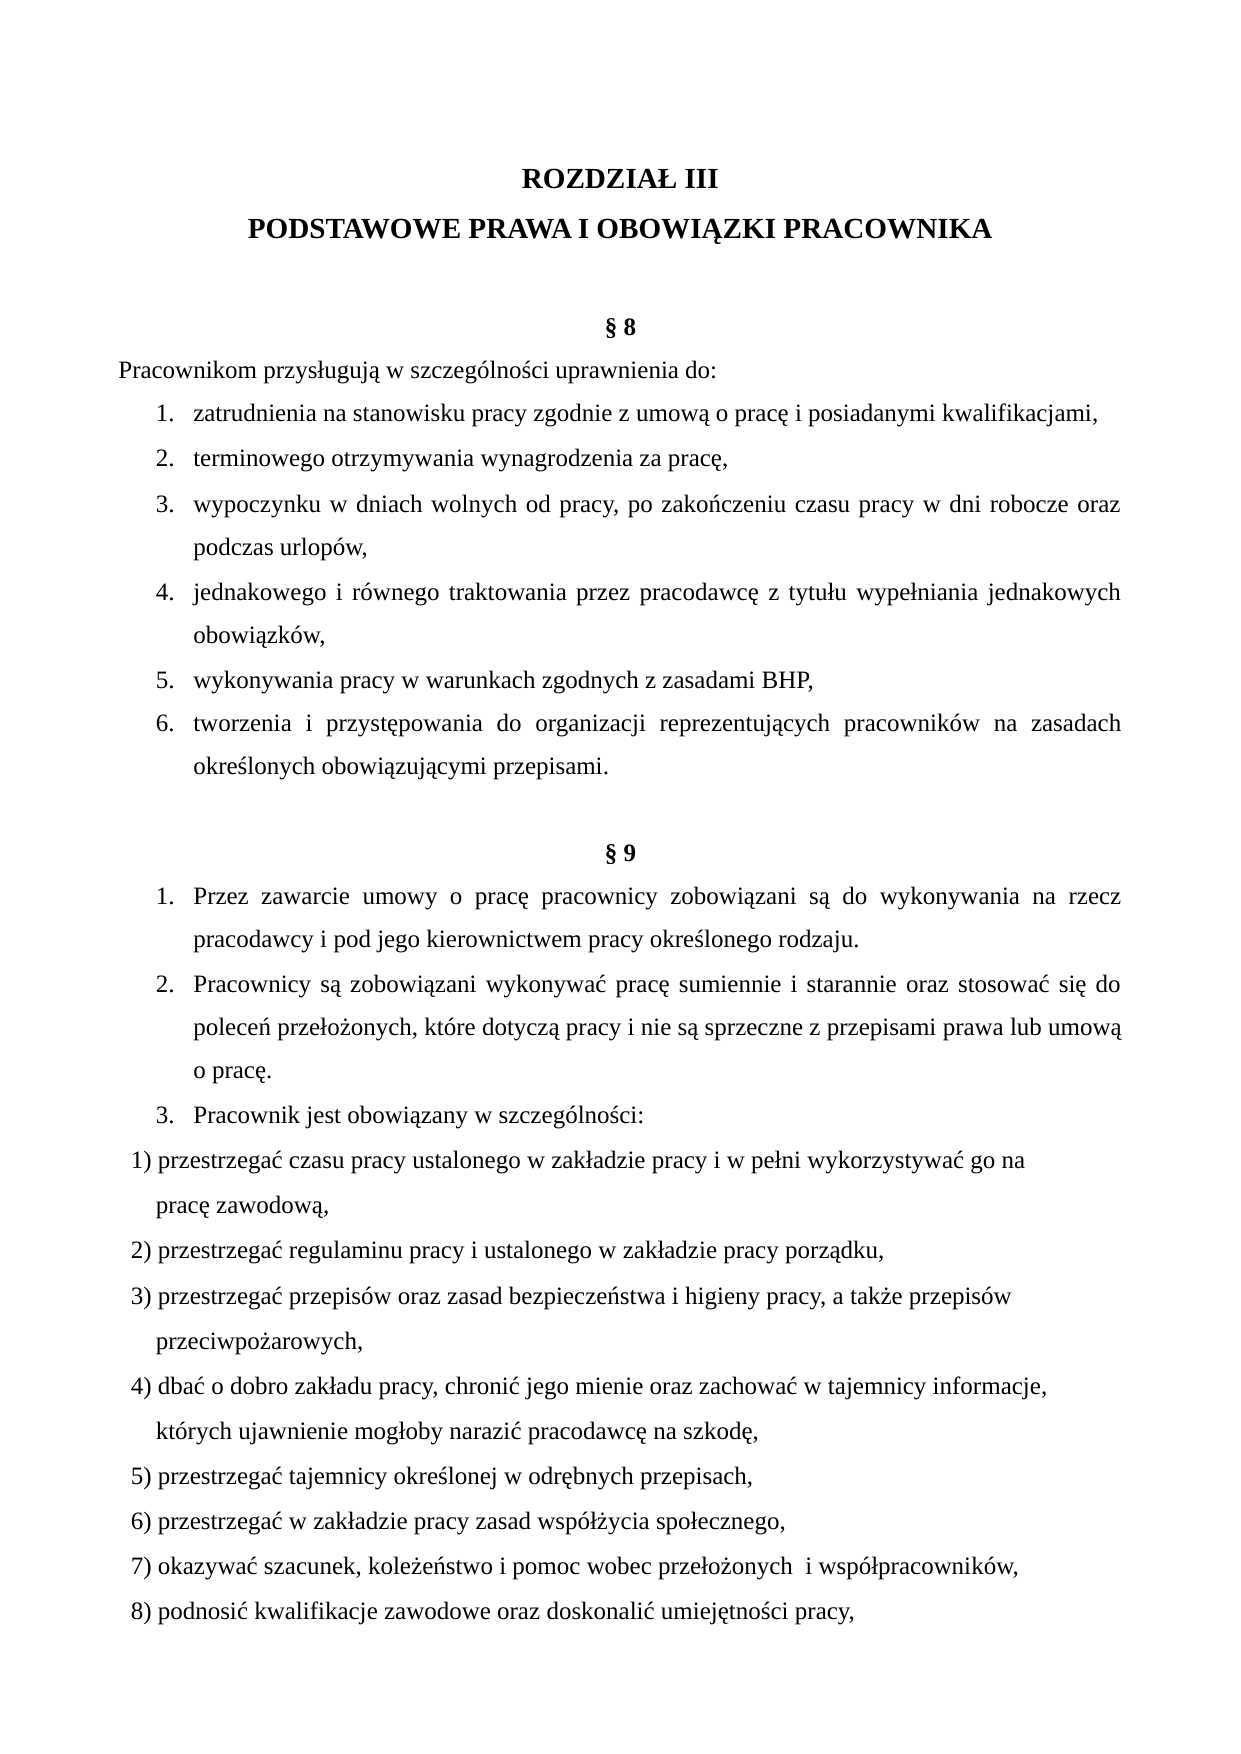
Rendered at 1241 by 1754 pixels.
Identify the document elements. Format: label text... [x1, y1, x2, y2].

list Przez zawarcie umowy o pracę pracownicy zobowiązani są do wykonywania na rzecz pracodawcy i pod jego kierownictwem pracy określonego rodzaju. [156, 881, 1122, 953]
list tworzenia i przystępowania do organizacji reprezentujących pracowników na zasadach określonych obowiązującymi przepisami. [156, 708, 1122, 780]
text ROZDZIAŁ III [118, 161, 1122, 195]
text 4) dbać o dobro zakładu pracy, chronić jego mienie oraz zachować w tajemnicy informacje, [118, 1371, 1122, 1400]
list wypoczynku w dniach wolnych od pracy, po zakończeniu czasu pracy w dni robocze oraz podczas urlopów, [156, 489, 1122, 561]
text pracę zawodową, [118, 1191, 1122, 1219]
text 2) przestrzegać regulaminu pracy i ustalonego w zakładzie pracy porządku, [118, 1236, 1122, 1264]
text Pracownikom przysługują w szczególności uprawnienia do: [118, 355, 1122, 384]
list Pracownik jest obowiązany w szczególności: [156, 1100, 1122, 1129]
text których ujawnienie mogłoby narazić pracodawcę na szkodę, [118, 1416, 1122, 1445]
list terminowego otrzymywania wynagrodzenia za pracę, [156, 443, 1122, 472]
text 6) przestrzegać w zakładzie pracy zasad współżycia społecznego, [118, 1506, 1122, 1535]
text przeciwpożarowych, [118, 1326, 1122, 1354]
text § 9 [118, 838, 1122, 866]
list zatrudnienia na stanowisku pracy zgodnie z umową o pracę i posiadanymi kwalifikacjami, [156, 398, 1122, 427]
text 7) okazywać szacunek, koleżeństwo i pomoc wobec przełożonych i współpracowników, [118, 1551, 1122, 1580]
text § 8 [118, 312, 1122, 341]
text 5) przestrzegać tajemnicy określonej w odrębnych przepisach, [118, 1461, 1122, 1490]
list wykonywania pracy w warunkach zgodnych z zasadami BHP, [156, 665, 1122, 694]
text 1) przestrzegać czasu pracy ustalonego w zakładzie pracy i w pełni wykorzystywać go na [118, 1145, 1122, 1174]
text 3) przestrzegać przepisów oraz zasad bezpieczeństwa i higieny pracy, a także przepisów [118, 1281, 1122, 1309]
text PODSTAWOWE PRAWA I OBOWIĄZKI PRACOWNIKA [118, 212, 1122, 245]
list jednakowego i równego traktowania przez pracodawcę z tytułu wypełniania jednakowych obowiązków, [156, 577, 1122, 649]
list Pracownicy są zobowiązani wykonywać pracę sumiennie i starannie oraz stosować się do poleceń przełożonych, które dotyczą pracy i nie są sprzeczne z przepisami prawa lub umową o pracę. [156, 969, 1122, 1084]
text 8) podnosić kwalifikacje zawodowe oraz doskonalić umiejętności pracy, [118, 1596, 1122, 1625]
